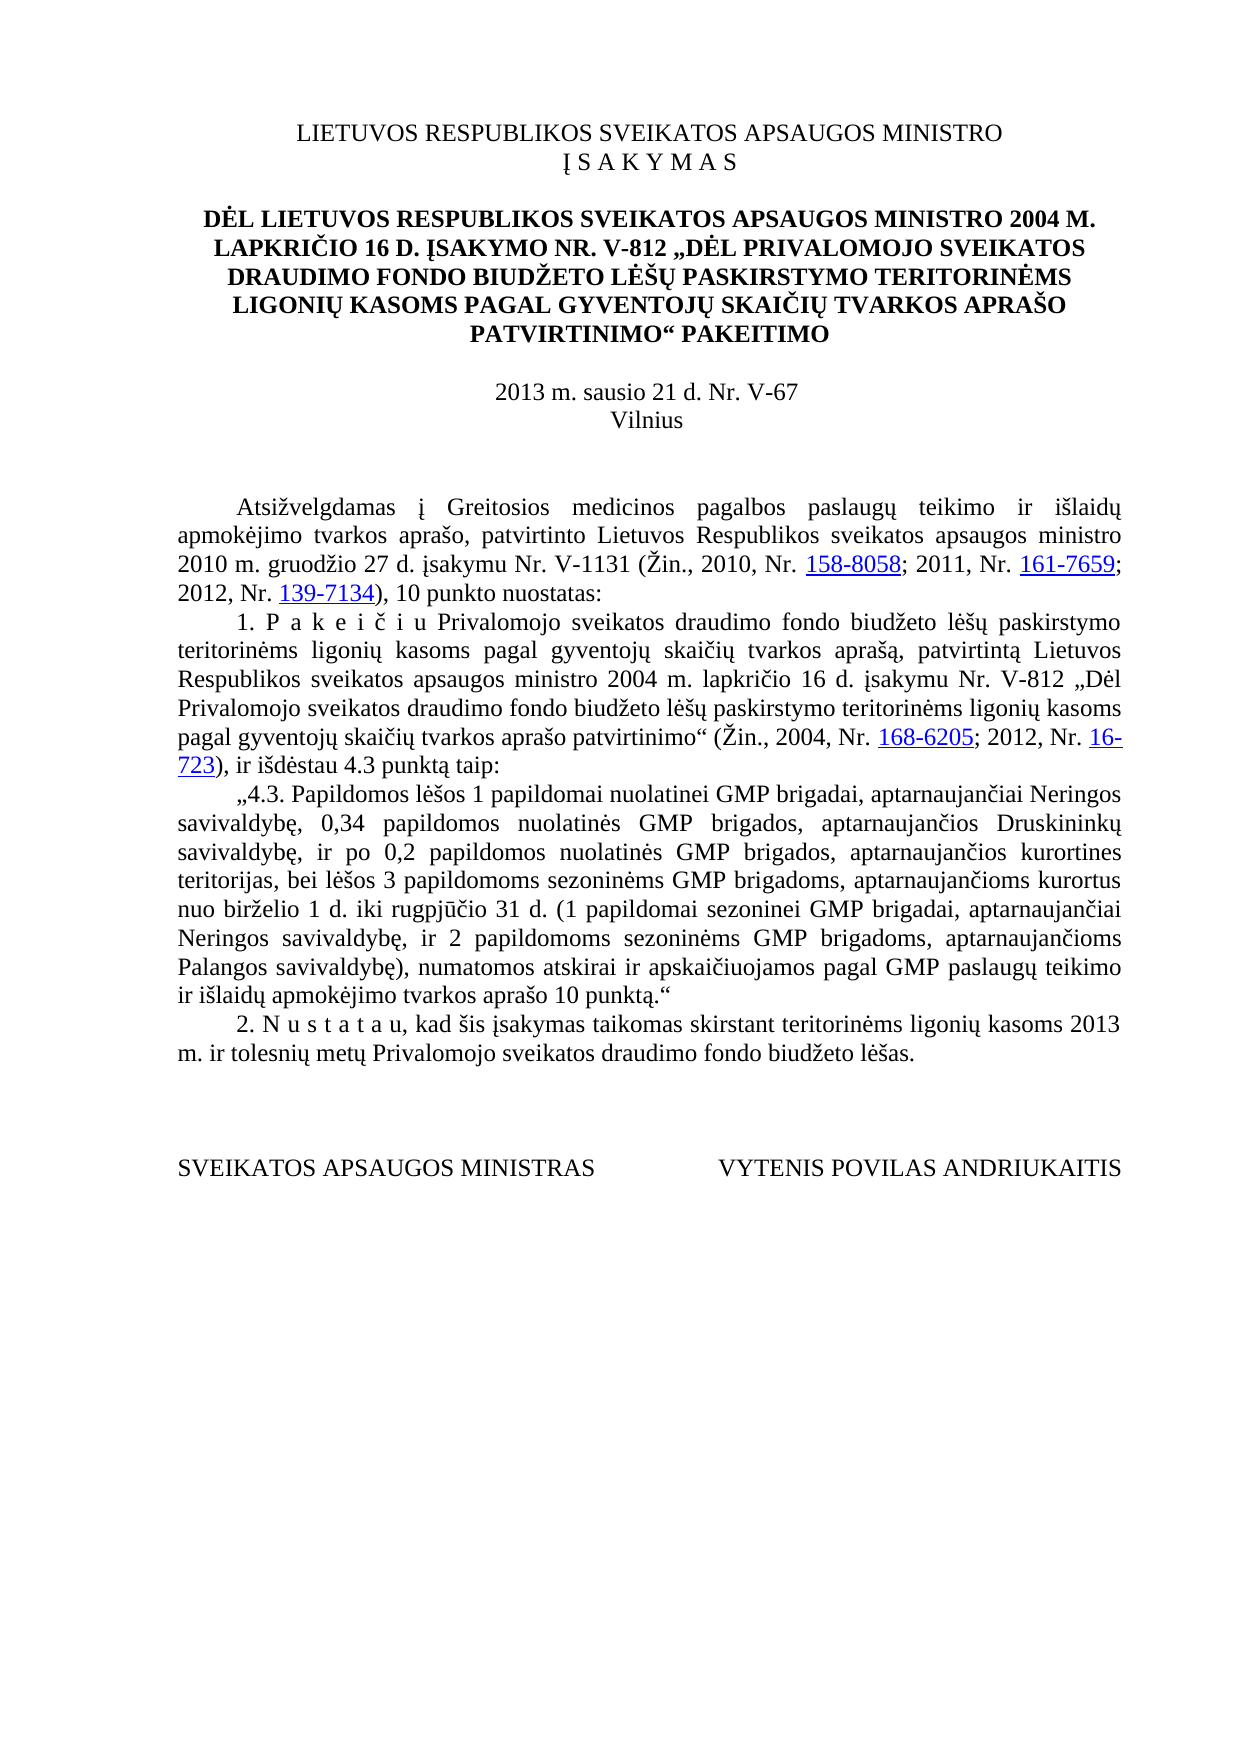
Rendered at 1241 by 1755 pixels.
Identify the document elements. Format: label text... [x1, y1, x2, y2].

text Į S A K Y M A S [177, 147, 1122, 176]
text SVEIKATOS APSAUGOS MINISTRAS VYTENIS POVILAS ANDRIUKAITIS [177, 1153, 1122, 1182]
text 1. P a k e i č i u Privalomojo sveikatos draudimo fondo biudžeto lėšų paskirstymo teritorinėms ligonių kasoms pagal gyventojų skaičių tvarkos aprašą, patvirtintą Lietuvos Respublikos sveikatos apsaugos ministro 2004 m. lapkričio 16 d. įsakymu Nr. V-812 „Dėl Privalomojo sveikatos draudimo fondo biudžeto lėšų paskirstymo teritorinėms ligonių kasoms pagal gyventojų skaičių tvarkos aprašo patvirtinimo“ (Žin., 2004, Nr. 168-6205; 2012, Nr. 16-723), ir išdėstau 4.3 punktą taip: [177, 607, 1122, 779]
text DĖL LIETUVOS RESPUBLIKOS SVEIKATOS APSAUGOS MINISTRO 2004 M. LAPKRIČIO 16 D. ĮSAKYMO NR. V-812 „DĖL PRIVALOMOJO SVEIKATOS DRAUDIMO FONDO BIUDŽETO LĖŠŲ PASKIRSTYMO TERITORINĖMS LIGONIŲ KASOMS PAGAL GYVENTOJŲ SKAIČIŲ TVARKOS APRAŠO PATVIRTINIMO“ PAKEITIMO [177, 204, 1122, 348]
text 2. N u s t a t a u, kad šis įsakymas taikomas skirstant teritorinėms ligonių kasoms 2013 m. ir tolesnių metų Privalomojo sveikatos draudimo fondo biudžeto lėšas. [177, 1009, 1122, 1067]
text 2013 m. sausio 21 d. Nr. V-67 [177, 377, 1122, 406]
text Vilnius [177, 406, 1122, 434]
text Atsižvelgdamas į Greitosios medicinos pagalbos paslaugų teikimo ir išlaidų apmokėjimo tvarkos aprašo, patvirtinto Lietuvos Respublikos sveikatos apsaugos ministro 2010 m. gruodžio 27 d. įsakymu Nr. V-1131 (Žin., 2010, Nr. 158-8058; 2011, Nr. 161-7659; 2012, Nr. 139-7134), 10 punkto nuostatas: [177, 492, 1122, 607]
text „4.3. Papildomos lėšos 1 papildomai nuolatinei GMP brigadai, aptarnaujančiai Neringos savivaldybę, 0,34 papildomos nuolatinės GMP brigados, aptarnaujančios Druskininkų savivaldybę, ir po 0,2 papildomos nuolatinės GMP brigados, aptarnaujančios kurortines teritorijas, bei lėšos 3 papildomoms sezoninėms GMP brigadoms, aptarnaujančioms kurortus nuo birželio 1 d. iki rugpjūčio 31 d. (1 papildomai sezoninei GMP brigadai, aptarnaujančiai Neringos savivaldybę, ir 2 papildomoms sezoninėms GMP brigadoms, aptarnaujančioms Palangos savivaldybę), numatomos atskirai ir apskaičiuojamos pagal GMP paslaugų teikimo ir išlaidų apmokėjimo tvarkos aprašo 10 punktą.“ [177, 779, 1122, 1009]
text LIETUVOS RESPUBLIKOS SVEIKATOS APSAUGOS MINISTRO [177, 118, 1122, 147]
